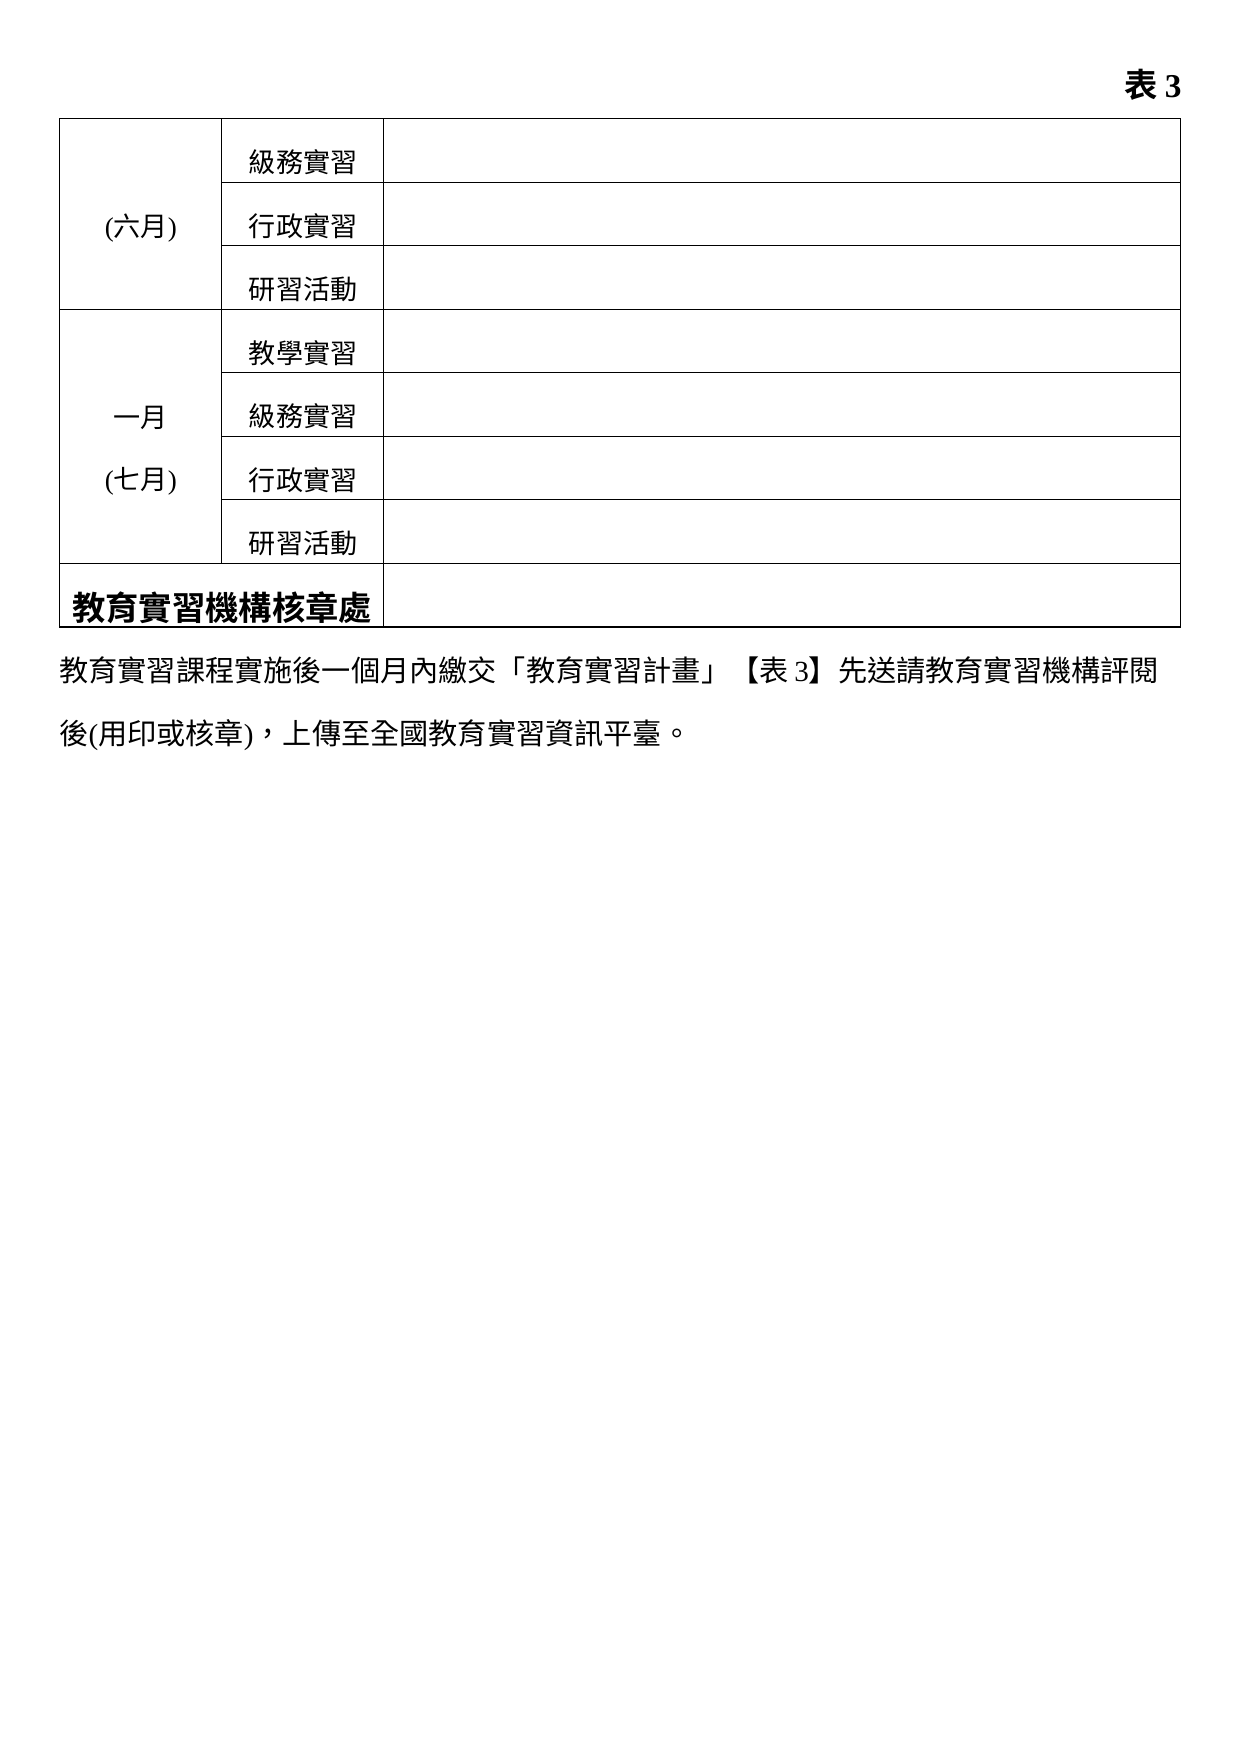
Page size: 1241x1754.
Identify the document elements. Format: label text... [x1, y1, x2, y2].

table_cell 行政實習 [222, 437, 383, 499]
table_cell [384, 119, 1180, 182]
table_cell 研習活動 [222, 500, 383, 563]
table_cell [384, 373, 1180, 436]
table_cell [384, 246, 1180, 309]
table_cell 一月 (七月) [60, 310, 221, 563]
table_cell 教育實習機構核章處 [60, 564, 383, 626]
table_cell (六月) [60, 119, 221, 309]
table_cell [384, 310, 1180, 372]
table_cell 研習活動 [222, 246, 383, 309]
table_cell [384, 183, 1180, 245]
table_cell 級務實習 [222, 373, 383, 436]
table_cell [384, 437, 1180, 499]
table_cell 級務實習 [222, 119, 383, 182]
table_cell 教學實習 [222, 310, 383, 372]
table_cell [384, 500, 1180, 563]
text 教育實習課程實施後一個月內繳交「教育實習計畫」【表3】先送請教育實習機構評閱後(用印或核章)，上傳至全國教育實習資訊平臺。 [59, 628, 1181, 752]
table_cell [384, 564, 1180, 626]
table_cell 行政實習 [222, 183, 383, 245]
